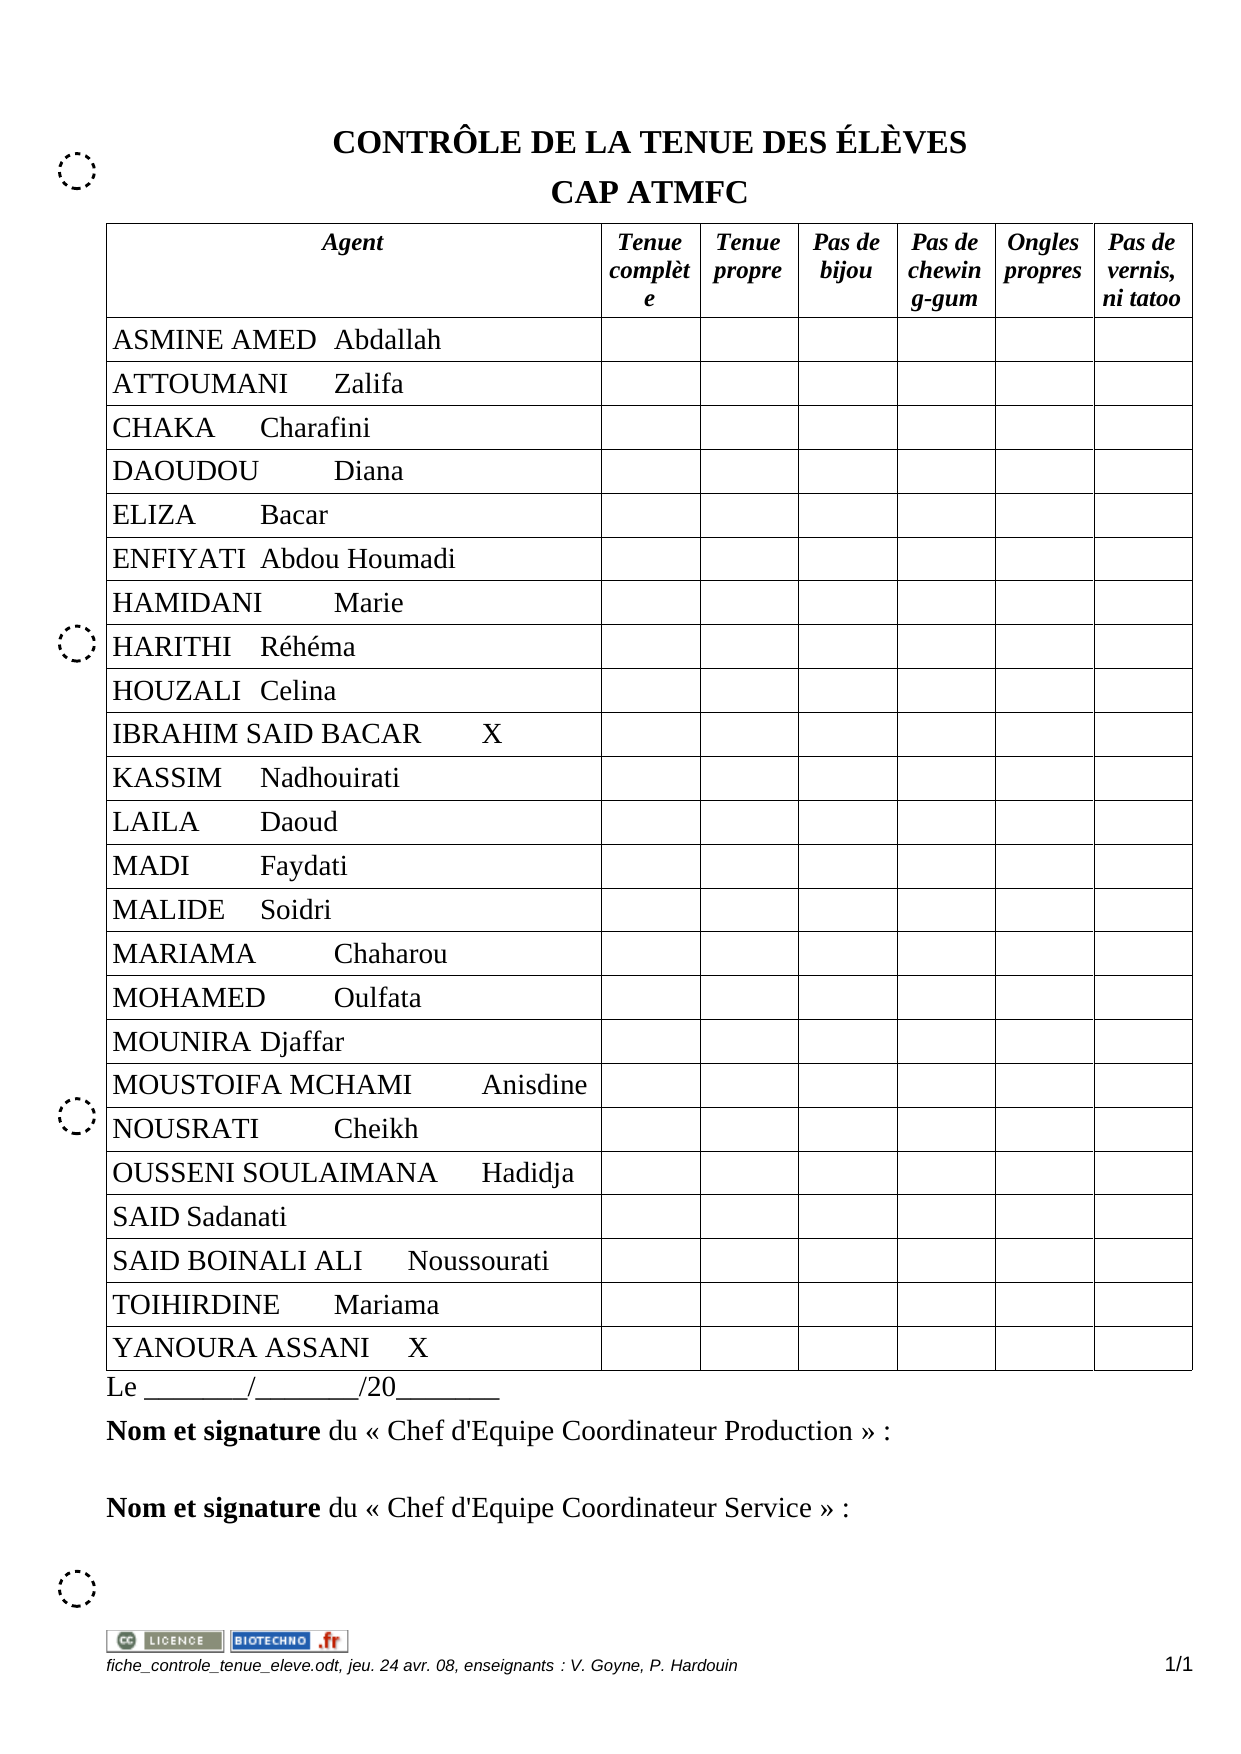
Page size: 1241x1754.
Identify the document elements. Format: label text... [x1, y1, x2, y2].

table_cell [898, 1283, 995, 1326]
table_cell [799, 1327, 897, 1370]
table_cell [1095, 713, 1192, 756]
table_cell [799, 1195, 897, 1238]
table_header Pas de vernis, ni tatoo [1095, 224, 1192, 317]
table_cell [898, 801, 995, 844]
table_cell [602, 889, 700, 931]
table_cell [701, 1020, 798, 1063]
text CAP ATMFC [106, 173, 1193, 210]
table_cell [898, 1152, 995, 1194]
table_cell KASSIM Nadhouirati [107, 757, 601, 800]
table_cell [602, 801, 700, 844]
table_cell [799, 581, 897, 624]
table_cell [701, 889, 798, 931]
table_cell [701, 1283, 798, 1326]
table_cell [602, 318, 700, 361]
table_cell [701, 669, 798, 712]
table_cell [701, 976, 798, 1019]
table_cell [996, 406, 1093, 449]
table_cell [996, 713, 1093, 756]
table_cell [602, 1108, 700, 1151]
table_cell [898, 1020, 995, 1063]
table_cell SAID BOINALI ALI Noussourati [107, 1239, 601, 1282]
table_cell [602, 1152, 700, 1194]
table_cell [1095, 318, 1192, 361]
table_cell [799, 362, 897, 405]
table_cell [602, 669, 700, 712]
table_cell [701, 450, 798, 493]
table_cell [799, 1108, 897, 1151]
table_header Ongles propres [996, 224, 1093, 317]
table_cell [1095, 450, 1192, 493]
table_cell [602, 494, 700, 537]
table_cell [898, 450, 995, 493]
table_cell [602, 845, 700, 888]
table_cell [799, 757, 897, 800]
table_cell [996, 538, 1093, 580]
table_cell [701, 845, 798, 888]
table_cell [1095, 1108, 1192, 1151]
table_cell ATTOUMANI Zalifa [107, 362, 601, 405]
table_cell [898, 713, 995, 756]
table_cell [1095, 362, 1192, 405]
table_cell [701, 406, 798, 449]
table_cell [701, 1152, 798, 1194]
table_cell [996, 932, 1093, 975]
table_cell [1095, 801, 1192, 844]
table_header Tenue propre [701, 224, 798, 317]
table_cell [1095, 1152, 1192, 1194]
table_cell [799, 713, 897, 756]
text Le _______/_______/20_______ [106, 1370, 1193, 1402]
table_cell [898, 1064, 995, 1107]
table_cell [799, 625, 897, 668]
table_cell [996, 1239, 1093, 1282]
table_cell [1095, 1327, 1192, 1370]
table_header Pas de chewing-gum [898, 224, 995, 317]
text Nom et signature du « Chef d'Equipe Coordinateur Service » : [106, 1492, 1193, 1524]
table_cell [602, 538, 700, 580]
table_cell ELIZA Bacar [107, 494, 601, 537]
table_cell [1095, 1195, 1192, 1238]
table_cell [996, 318, 1093, 361]
table_cell [602, 1064, 700, 1107]
table_cell [602, 976, 700, 1019]
table_cell ASMINE AMED Abdallah [107, 318, 601, 361]
table_cell [602, 757, 700, 800]
table_cell HARITHI Réhéma [107, 625, 601, 668]
table_cell [701, 625, 798, 668]
table_cell [701, 801, 798, 844]
table_cell [1095, 581, 1192, 624]
table_cell [996, 1064, 1093, 1107]
table_cell [1095, 757, 1192, 800]
table_header Pas de bijou [799, 224, 897, 317]
table_cell [799, 889, 897, 931]
table_cell [898, 1239, 995, 1282]
table_cell [799, 801, 897, 844]
table_cell [701, 713, 798, 756]
table_cell [799, 1239, 897, 1282]
table_cell [898, 1108, 995, 1151]
table_cell [701, 932, 798, 975]
table_cell [799, 1283, 897, 1326]
table_cell [602, 450, 700, 493]
table_cell [996, 976, 1093, 1019]
table_cell [1095, 1239, 1192, 1282]
table_cell [898, 406, 995, 449]
table_cell [701, 1239, 798, 1282]
table_cell [799, 845, 897, 888]
table_cell [799, 976, 897, 1019]
table_cell [1095, 1064, 1192, 1107]
table_cell HAMIDANI Marie [107, 581, 601, 624]
table_cell [996, 1195, 1093, 1238]
text Nom et signature du « Chef d'Equipe Coordinateur Production » : [106, 1415, 1193, 1447]
table_cell [602, 1239, 700, 1282]
table_cell [602, 932, 700, 975]
table_cell [1095, 494, 1192, 537]
table_cell [701, 1064, 798, 1107]
table_cell [898, 362, 995, 405]
table_cell [799, 494, 897, 537]
table_cell [1095, 406, 1192, 449]
table_cell ENFIYATI Abdou Houmadi [107, 538, 601, 580]
table_cell MALIDE Soidri [107, 889, 601, 931]
table_cell OUSSENI SOULAIMANA Hadidja [107, 1152, 601, 1194]
table_cell [799, 538, 897, 580]
table_cell [996, 845, 1093, 888]
table_cell [701, 494, 798, 537]
table_cell [898, 932, 995, 975]
table_cell [799, 669, 897, 712]
table_cell [996, 889, 1093, 931]
table_cell [898, 757, 995, 800]
picture [230, 1630, 349, 1653]
table_cell [799, 1020, 897, 1063]
table_cell DAOUDOU Diana [107, 450, 601, 493]
table_cell CHAKA Charafini [107, 406, 601, 449]
picture [106, 1630, 225, 1653]
table_cell [701, 1108, 798, 1151]
table_cell [996, 757, 1093, 800]
table_cell [701, 538, 798, 580]
table_cell MOUSTOIFA MCHAMI Anisdine [107, 1064, 601, 1107]
table_cell [898, 625, 995, 668]
table_cell [898, 318, 995, 361]
table_cell [602, 713, 700, 756]
table_cell [701, 1327, 798, 1370]
table_cell [701, 1195, 798, 1238]
table_cell [898, 1327, 995, 1370]
table_cell [1095, 845, 1192, 888]
table_cell MOUNIRA Djaffar [107, 1020, 601, 1063]
table_cell [1095, 932, 1192, 975]
table_cell NOUSRATI Cheikh [107, 1108, 601, 1151]
table_cell [996, 1020, 1093, 1063]
table_cell [1095, 976, 1192, 1019]
table_cell [996, 450, 1093, 493]
table_cell [602, 1195, 700, 1238]
table_cell [1095, 538, 1192, 580]
table_cell [1095, 669, 1192, 712]
table_header Tenue complète [602, 224, 700, 317]
table_cell [898, 845, 995, 888]
table_cell [898, 669, 995, 712]
table_cell [799, 932, 897, 975]
table_cell [701, 362, 798, 405]
table_cell LAILA Daoud [107, 801, 601, 844]
table_cell [898, 889, 995, 931]
table_cell SAID Sadanati [107, 1195, 601, 1238]
table_cell [1095, 625, 1192, 668]
table_cell [799, 406, 897, 449]
table_cell [996, 801, 1093, 844]
table_cell [996, 362, 1093, 405]
table_cell [602, 1283, 700, 1326]
table_cell [1095, 1283, 1192, 1326]
table_cell [602, 1020, 700, 1063]
table_cell MOHAMED Oulfata [107, 976, 601, 1019]
table_cell [996, 1108, 1093, 1151]
table_cell [996, 1152, 1093, 1194]
table_cell [602, 581, 700, 624]
table_cell [898, 538, 995, 580]
table_cell HOUZALI Celina [107, 669, 601, 712]
table_cell [799, 318, 897, 361]
table_cell [898, 581, 995, 624]
table_header Agent [107, 224, 601, 317]
table_cell [799, 450, 897, 493]
table_cell [996, 494, 1093, 537]
table_cell [898, 976, 995, 1019]
table_cell IBRAHIM SAID BACAR X [107, 713, 601, 756]
table_cell [1095, 889, 1192, 931]
table_cell MADI Faydati [107, 845, 601, 888]
table_cell [701, 757, 798, 800]
table_cell [799, 1064, 897, 1107]
table_cell TOIHIRDINE Mariama [107, 1283, 601, 1326]
table_cell [996, 1283, 1093, 1326]
table_cell [898, 494, 995, 537]
table_cell [996, 581, 1093, 624]
table_cell [602, 1327, 700, 1370]
table_cell [996, 669, 1093, 712]
table_cell [996, 625, 1093, 668]
table_cell [602, 625, 700, 668]
table_cell YANOURA ASSANI X [107, 1327, 601, 1370]
text CONTRÔLE DE LA TENUE DES ÉLÈVES [106, 124, 1193, 161]
table_cell [602, 406, 700, 449]
table_cell [701, 581, 798, 624]
table_cell MARIAMA Chaharou [107, 932, 601, 975]
table_cell [898, 1195, 995, 1238]
table_cell [602, 362, 700, 405]
table_cell [996, 1327, 1093, 1370]
table_cell [799, 1152, 897, 1194]
table_cell [701, 318, 798, 361]
table_cell [1095, 1020, 1192, 1063]
